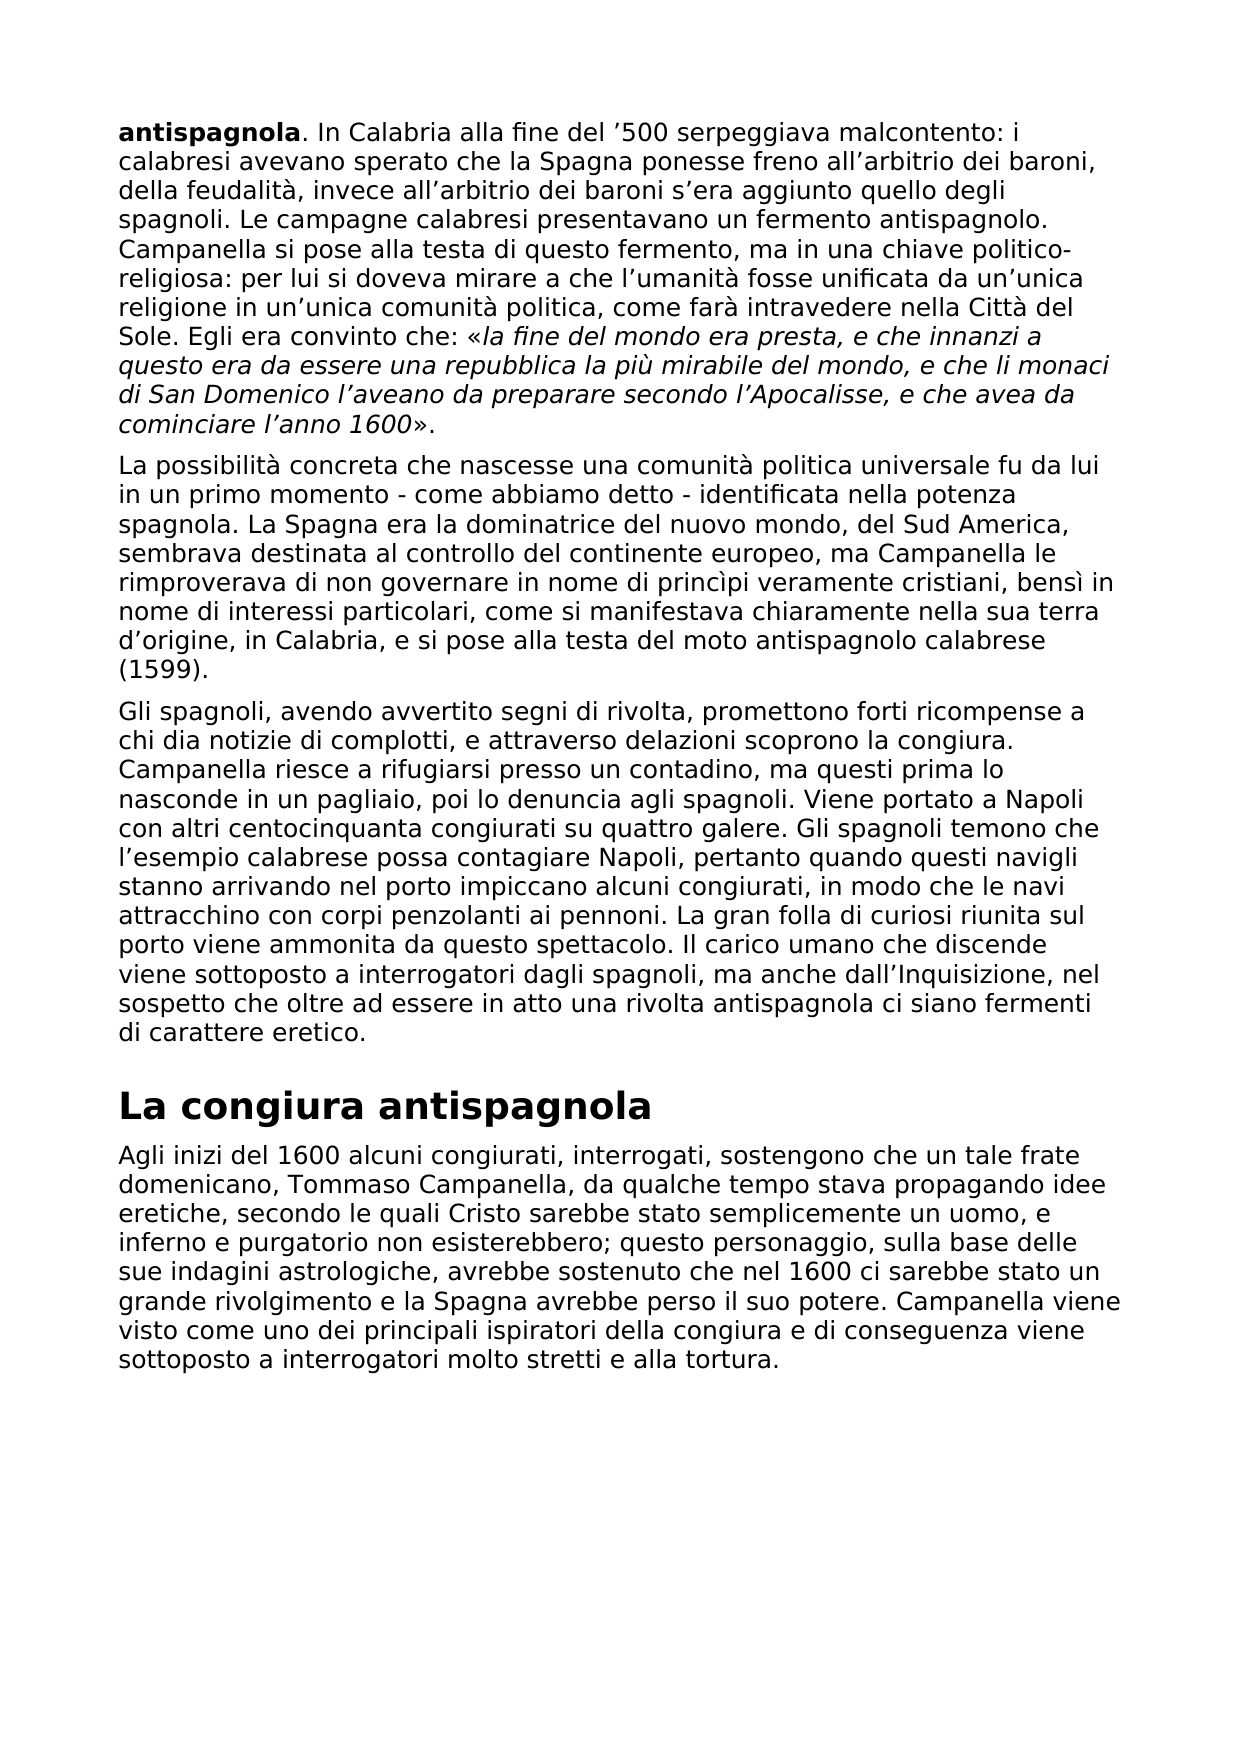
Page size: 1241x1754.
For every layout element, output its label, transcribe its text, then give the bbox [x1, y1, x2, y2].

text antispagnola. In Calabria alla fine del ’500 serpeggiava malcontento: i calabresi avevano sperato che la Spagna ponesse freno all’arbitrio dei baroni, della feudalità, invece all’arbitrio dei baroni s’era aggiunto quello degli spagnoli. Le campagne calabresi presentavano un fermento antispagnolo. Campanella si pose alla testa di questo fermento, ma in una chiave politico-religiosa: per lui si doveva mirare a che l’umanità fosse unificata da un’unica religione in un’unica comunità politica, come farà intravedere nella Città del Sole. Egli era convinto che: «la fine del mondo era presta, e che innanzi a questo era da essere una repubblica la più mirabile del mondo, e che li monaci di San Domenico l’aveano da preparare secondo l’Apocalisse, e che avea da cominciare l’anno 1600». [118, 118, 1122, 439]
text Gli spagnoli, avendo avvertito segni di rivolta, promettono forti ricompense a chi dia notizie di complotti, e attraverso delazioni scoprono la congiura. Campanella riesce a rifugiarsi presso un contadino, ma questi prima lo nasconde in un pagliaio, poi lo denuncia agli spagnoli. Viene portato a Napoli con altri centocinquanta congiurati su quattro galere. Gli spagnoli temono che l’esempio calabrese possa contagiare Napoli, pertanto quando questi navigli stanno arrivando nel porto impiccano alcuni congiurati, in modo che le navi attracchino con corpi penzolanti ai pennoni. La gran folla di curiosi riunita sul porto viene ammonita da questo spettacolo. Il carico umano che discende viene sottoposto a interrogatori dagli spagnoli, ma anche dall’Inquisizione, nel sospetto che oltre ad essere in atto una rivolta antispagnola ci siano fermenti di carattere eretico. [118, 697, 1122, 1047]
subtitle La congiura antispagnola [118, 1085, 1122, 1128]
text Agli inizi del 1600 alcuni congiurati, interrogati, sostengono che un tale frate domenicano, Tommaso Campanella, da qualche tempo stava propagando idee eretiche, secondo le quali Cristo sarebbe stato semplicemente un uomo, e inferno e purgatorio non esisterebbero; questo personaggio, sulla base delle sue indagini astrologiche, avrebbe sostenuto che nel 1600 ci sarebbe stato un grande rivolgimento e la Spagna avrebbe perso il suo potere. Campanella viene visto come uno dei principali ispiratori della congiura e di conseguenza viene sottoposto a interrogatori molto stretti e alla tortura. [118, 1141, 1122, 1374]
text La possibilità concreta che nascesse una comunità politica universale fu da lui in un primo momento - come abbiamo detto - identificata nella potenza spagnola. La Spagna era la dominatrice del nuovo mondo, del Sud America, sembrava destinata al controllo del continente europeo, ma Campanella le rimproverava di non governare in nome di princìpi veramente cristiani, bensì in nome di interessi particolari, come si manifestava chiaramente nella sua terra d’origine, in Calabria, e si pose alla testa del moto antispagnolo calabrese (1599). [118, 451, 1122, 685]
